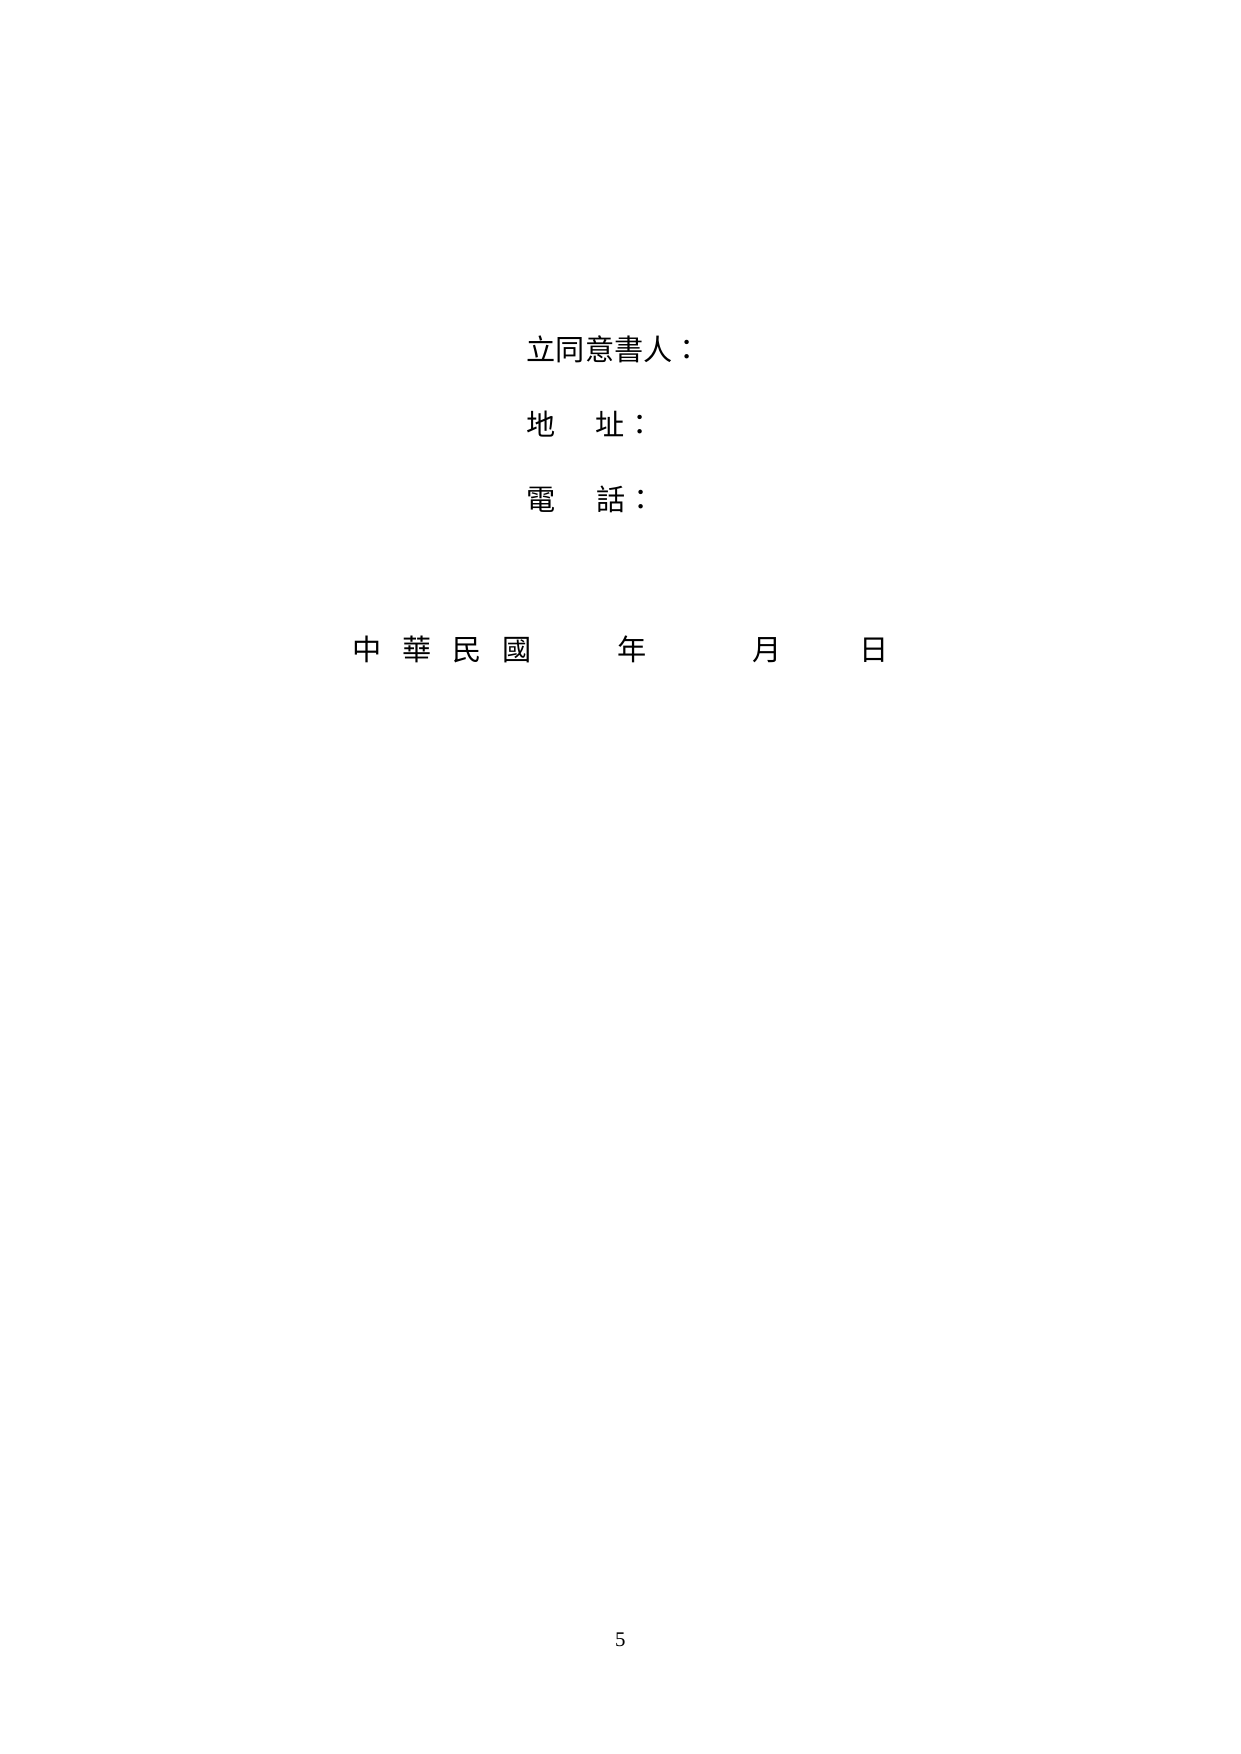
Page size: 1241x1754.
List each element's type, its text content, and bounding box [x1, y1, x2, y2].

text 地 址： [118, 385, 1122, 460]
text 中 華 民 國 年 月 日 [118, 610, 1122, 685]
text 立同意書人： [118, 310, 1122, 385]
text 電 話： [118, 460, 1122, 535]
